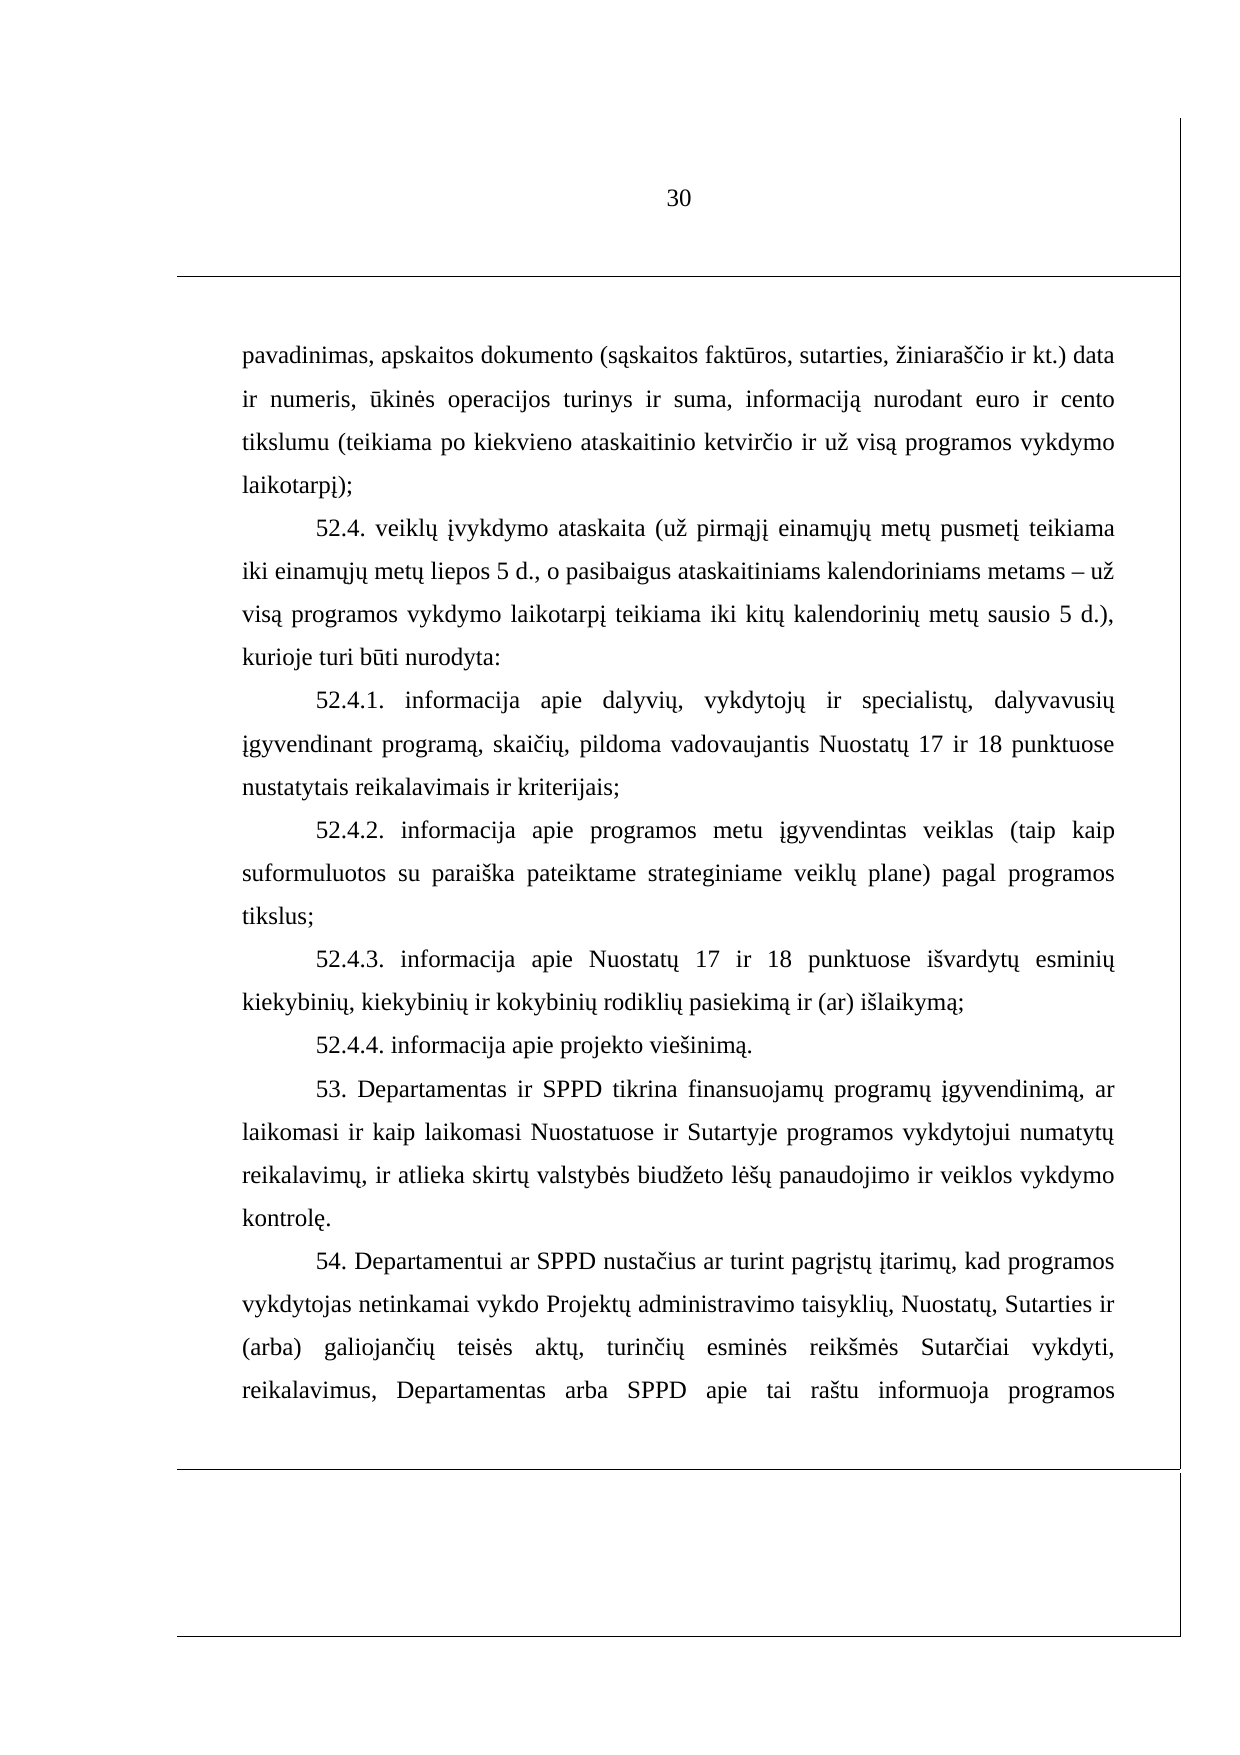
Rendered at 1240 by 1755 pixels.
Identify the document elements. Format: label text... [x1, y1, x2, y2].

text 52.4.2. informacija apie programos metu įgyvendintas veiklas (taip kaip suformuluotos su paraiška pateiktame strateginiame veiklų plane) pagal programos tikslus; [177, 750, 1180, 880]
text 53. Departamentas ir SPPD tikrina finansuojamų programų įgyvendinimą, ar laikomasi ir kaip laikomasi Nuostatuose ir Sutartyje programos vykdytojui numatytų reikalavimų, ir atlieka skirtų valstybės biudžeto lėšų panaudojimo ir veiklos vykdymo kontrolę. [177, 1009, 1180, 1182]
text 52.4.4. informacija apie projekto viešinimą. [177, 966, 1180, 1009]
text 52.4.1. informacija apie dalyvių, vykdytojų ir specialistų, dalyvavusių įgyvendinant programą, skaičių, pildoma vadovaujantis Nuostatų 17 ir 18 punktuose nustatytais reikalavimais ir kriterijais; [177, 621, 1180, 750]
text 52.3. buhalterinės apskaitos dokumentų, patvirtinančių valstybės biudžeto lėšų panaudojimą, suvestinė, kurioje turi būti nurodoma valstybės biudžeto lėšų gavėjo pavadinimas, apskaitos dokumento (sąskaitos faktūros, sutarties, žiniaraščio ir kt.) data ir numeris, ūkinės operacijos turinys ir suma, informaciją nurodant euro ir cento tikslumu (teikiama po kiekvieno ataskaitinio ketvirčio ir už visą programos vykdymo laikotarpį); [177, 276, 1180, 448]
text 52.4.3. informacija apie Nuostatų 17 ir 18 punktuose išvardytų esminių kiekybinių, kiekybinių ir kokybinių rodiklių pasiekimą ir (ar) išlaikymą; [177, 880, 1180, 966]
text 54. Departamentui ar SPPD nustačius ar turint pagrįstų įtarimų, kad programos vykdytojas netinkamai vykdo Projektų administravimo taisyklių, Nuostatų, Sutarties ir (arba) galiojančių teisės aktų, turinčių esminės reikšmės Sutarčiai vykdyti, reikalavimus, Departamentas arba SPPD apie tai raštu informuoja programos vykdytoją ir SPPD sustabdo Sutarties vykdymą. Šiuo atveju SPPD nustato programos vykdytojui protingą terminą nustatytiems veiklos trūkumams pašalinti. Programos vykdytojas, pašalinęs nustatytus veiklos trūkumus, raštu informuoja SPPD apie tolesnį pasirengimą tinkamai vykdyti Projektų administravimo taisyklėse, Nuostatuose, Sutartyje ir (arba) galiojančiuose teisės aktuose, turinčiuose esminės reikšmės Sutarčiai vykdyti, nustatytus reikalavimus ir kartu pateikia tai patvirtinančius įrodymus. SPPD, įvertinęs iš programos vykdytojo gautą informaciją, gali atnaujinti Sutarties vykdymą. Jei programos vykdytojas per nustatytą terminą veiklos trūkumų nepašalina arba per 2 darbo dienas nuo nustatytų veiklos trūkumų pašalinimo dienos neinformuoja SPPD apie pasirengimą tinkamai vykdyti Projektų administravimo taisyklėse, Nuostatuose, Sutartyje ir (arba) galiojančiuose teisės aktuose, turinčiuose esminės reikšmės Sutarčiai vykdyti, nustatytus reikalavimus, SPPD privalo vienašališkai nutraukti Sutartį, apie tai programos vykdytoją įspėjęs prieš 10 darbo dienų. [177, 1182, 1180, 1469]
text 52.4. veiklų įvykdymo ataskaita (už pirmąjį einamųjų metų pusmetį teikiama iki einamųjų metų liepos 5 d., o pasibaigus ataskaitiniams kalendoriniams metams – už visą programos vykdymo laikotarpį teikiama iki kitų kalendorinių metų sausio 5 d.), kurioje turi būti nurodyta: [177, 448, 1180, 621]
